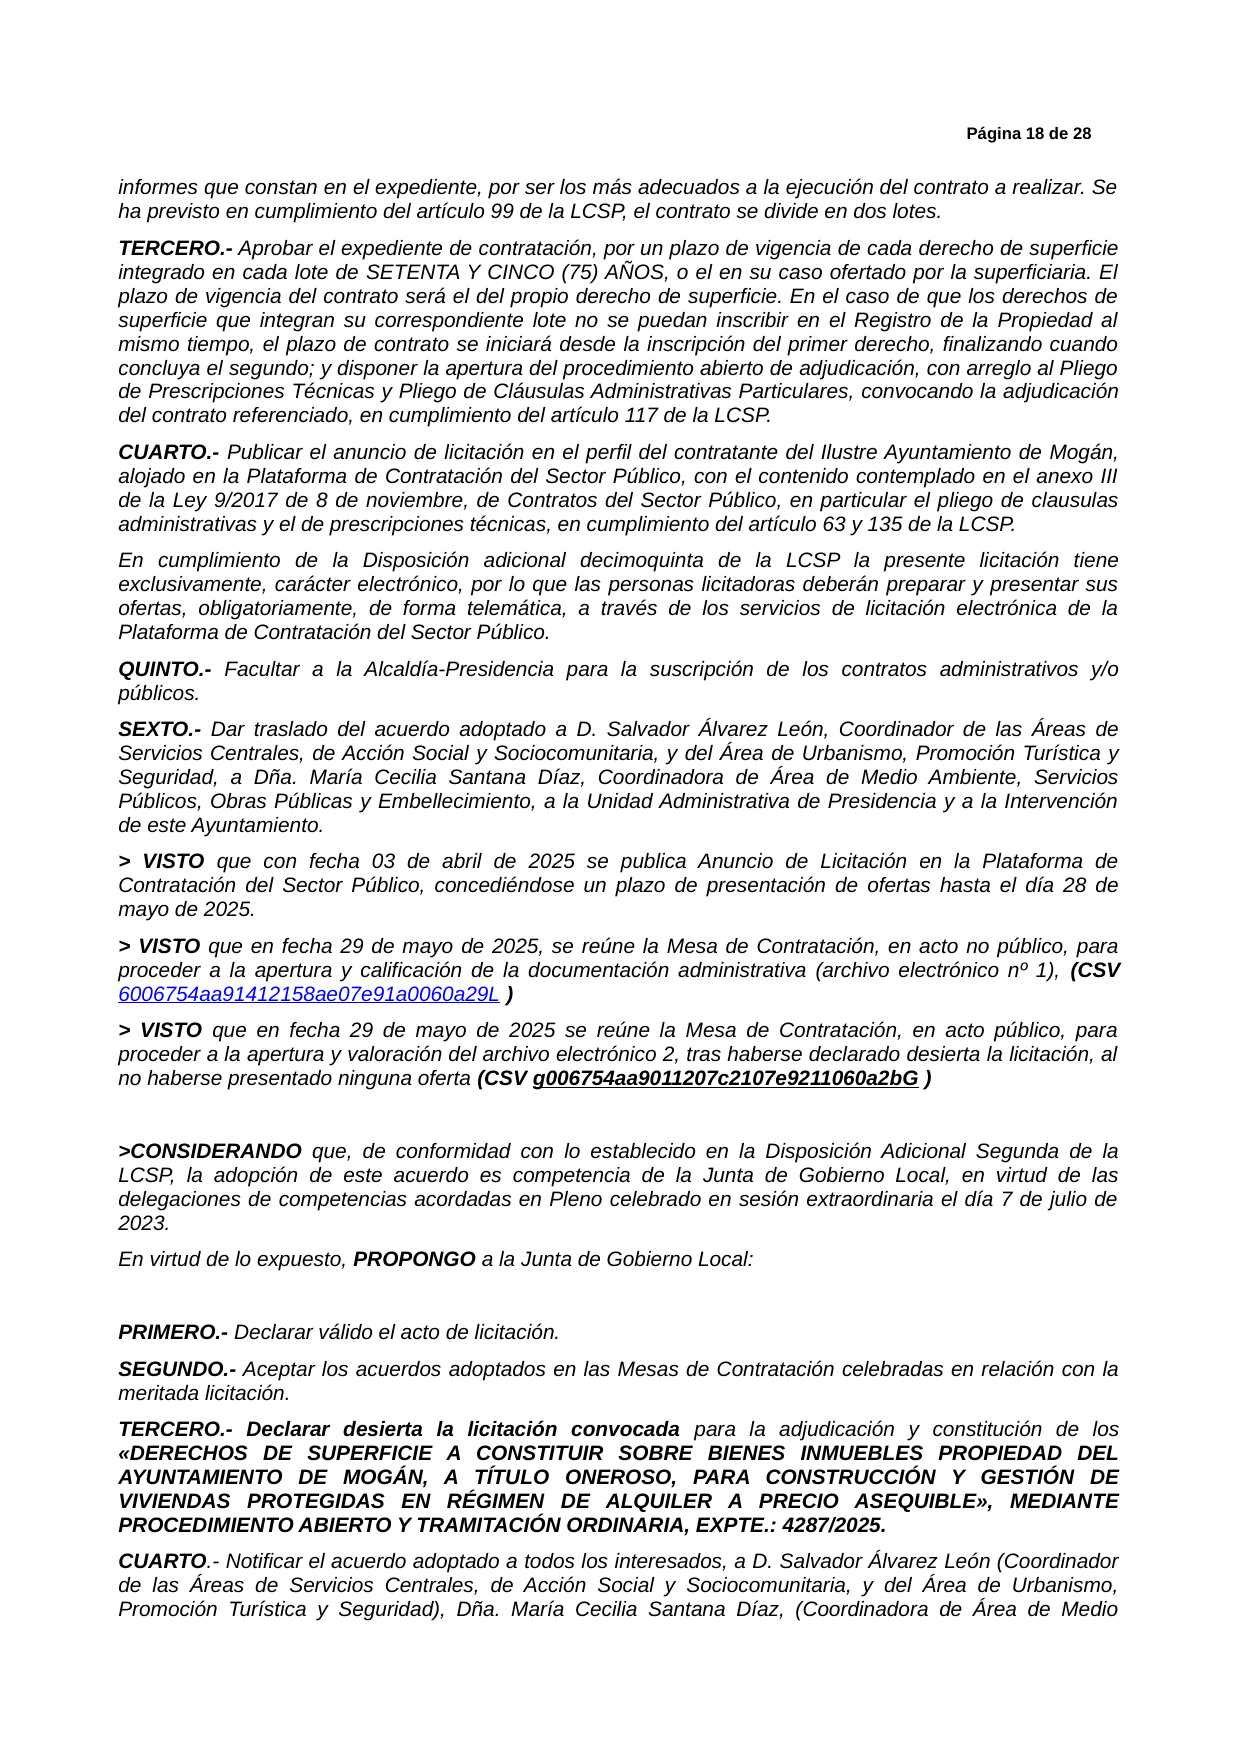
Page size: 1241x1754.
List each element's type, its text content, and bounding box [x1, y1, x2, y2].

text CUARTO.- Notificar el acuerdo adoptado a todos los interesados, a D. Salvador Álvarez León (Coordinador de las Áreas de Servicios Centrales, de Acción Social y Sociocomunitaria, y del Área de Urbanismo, Promoción Turística y Seguridad), Dña. María Cecilia Santana Díaz, (Coordinadora de Área de Medio [118, 1549, 1122, 1621]
text > VISTO que en fecha 29 de mayo de 2025 se reúne la Mesa de Contratación, en acto público, para proceder a la apertura y valoración del archivo electrónico 2, tras haberse declarado desierta la licitación, al no haberse presentado ninguna oferta (CSV g006754aa9011207c2107e9211060a2bG ) [118, 1018, 1122, 1090]
text CUARTO.- Publicar el anuncio de licitación en el perfil del contratante del Ilustre Ayuntamiento de Mogán, alojado en la Plataforma de Contratación del Sector Público, con el contenido contemplado en el anexo III de la Ley 9/2017 de 8 de noviembre, de Contratos del Sector Público, en particular el pliego de clausulas administrativas y el de prescripciones técnicas, en cumplimiento del artículo 63 y 135 de la LCSP. [118, 440, 1122, 536]
text > VISTO que en fecha 29 de mayo de 2025, se reúne la Mesa de Contratación, en acto no público, para proceder a la apertura y calificación de la documentación administrativa (archivo electrónico nº 1), (CSV 6006754aa91412158ae07e91a0060a29L ) [118, 933, 1122, 1005]
text informes que constan en el expediente, por ser los más adecuados a la ejecución del contrato a realizar. Se ha previsto en cumplimiento del artículo 99 de la LCSP, el contrato se divide en dos lotes. [118, 175, 1122, 223]
text PRIMERO.- Declarar válido el acto de licitación. [118, 1320, 1122, 1344]
text SEGUNDO.- Aceptar los acuerdos adoptados en las Mesas de Contratación celebradas en relación con la meritada licitación. [118, 1356, 1122, 1404]
text TERCERO.- Declarar desierta la licitación convocada para la adjudicación y constitución de los «DERECHOS DE SUPERFICIE A CONSTITUIR SOBRE BIENES INMUEBLES PROPIEDAD DEL AYUNTAMIENTO DE MOGÁN, A TÍTULO ONEROSO, PARA CONSTRUCCIÓN Y GESTIÓN DE VIVIENDAS PROTEGIDAS EN RÉGIMEN DE ALQUILER A PRECIO ASEQUIBLE», MEDIANTE PROCEDIMIENTO ABIERTO Y TRAMITACIÓN ORDINARIA, EXPTE.: 4287/2025. [118, 1417, 1122, 1537]
text QUINTO.- Facultar a la Alcaldía-Presidencia para la suscripción de los contratos administrativos y/o públicos. [118, 656, 1122, 704]
text SEXTO.- Dar traslado del acuerdo adoptado a D. Salvador Álvarez León, Coordinador de las Áreas de Servicios Centrales, de Acción Social y Sociocomunitaria, y del Área de Urbanismo, Promoción Turística y Seguridad, a Dña. María Cecilia Santana Díaz, Coordinadora de Área de Medio Ambiente, Servicios Públicos, Obras Públicas y Embellecimiento, a la Unidad Administrativa de Presidencia y a la Intervención de este Ayuntamiento. [118, 717, 1122, 837]
text > VISTO que con fecha 03 de abril de 2025 se publica Anuncio de Licitación en la Plataforma de Contratación del Sector Público, concediéndose un plazo de presentación de ofertas hasta el día 28 de mayo de 2025. [118, 849, 1122, 921]
text En cumplimiento de la Disposición adicional decimoquinta de la LCSP la presente licitación tiene exclusivamente, carácter electrónico, por lo que las personas licitadoras deberán preparar y presentar sus ofertas, obligatoriamente, de forma telemática, a través de los servicios de licitación electrónica de la Plataforma de Contratación del Sector Público. [118, 548, 1122, 644]
text En virtud de lo expuesto, PROPONGO a la Junta de Gobierno Local: [118, 1247, 1122, 1271]
text >CONSIDERANDO que, de conformidad con lo establecido en la Disposición Adicional Segunda de la LCSP, la adopción de este acuerdo es competencia de la Junta de Gobierno Local, en virtud de las delegaciones de competencias acordadas en Pleno celebrado en sesión extraordinaria el día 7 de julio de 2023. [118, 1139, 1122, 1234]
text TERCERO.- Aprobar el expediente de contratación, por un plazo de vigencia de cada derecho de superficie integrado en cada lote de SETENTA Y CINCO (75) AÑOS, o el en su caso ofertado por la superficiaria. El plazo de vigencia del contrato será el del propio derecho de superficie. En el caso de que los derechos de superficie que integran su correspondiente lote no se puedan inscribir en el Registro de la Propiedad al mismo tiempo, el plazo de contrato se iniciará desde la inscripción del primer derecho, finalizando cuando concluya el segundo; y disponer la apertura del procedimiento abierto de adjudicación, con arreglo al Pliego de Prescripciones Técnicas y Pliego de Cláusulas Administrativas Particulares, convocando la adjudicación del contrato referenciado, en cumplimiento del artículo 117 de la LCSP. [118, 236, 1122, 427]
